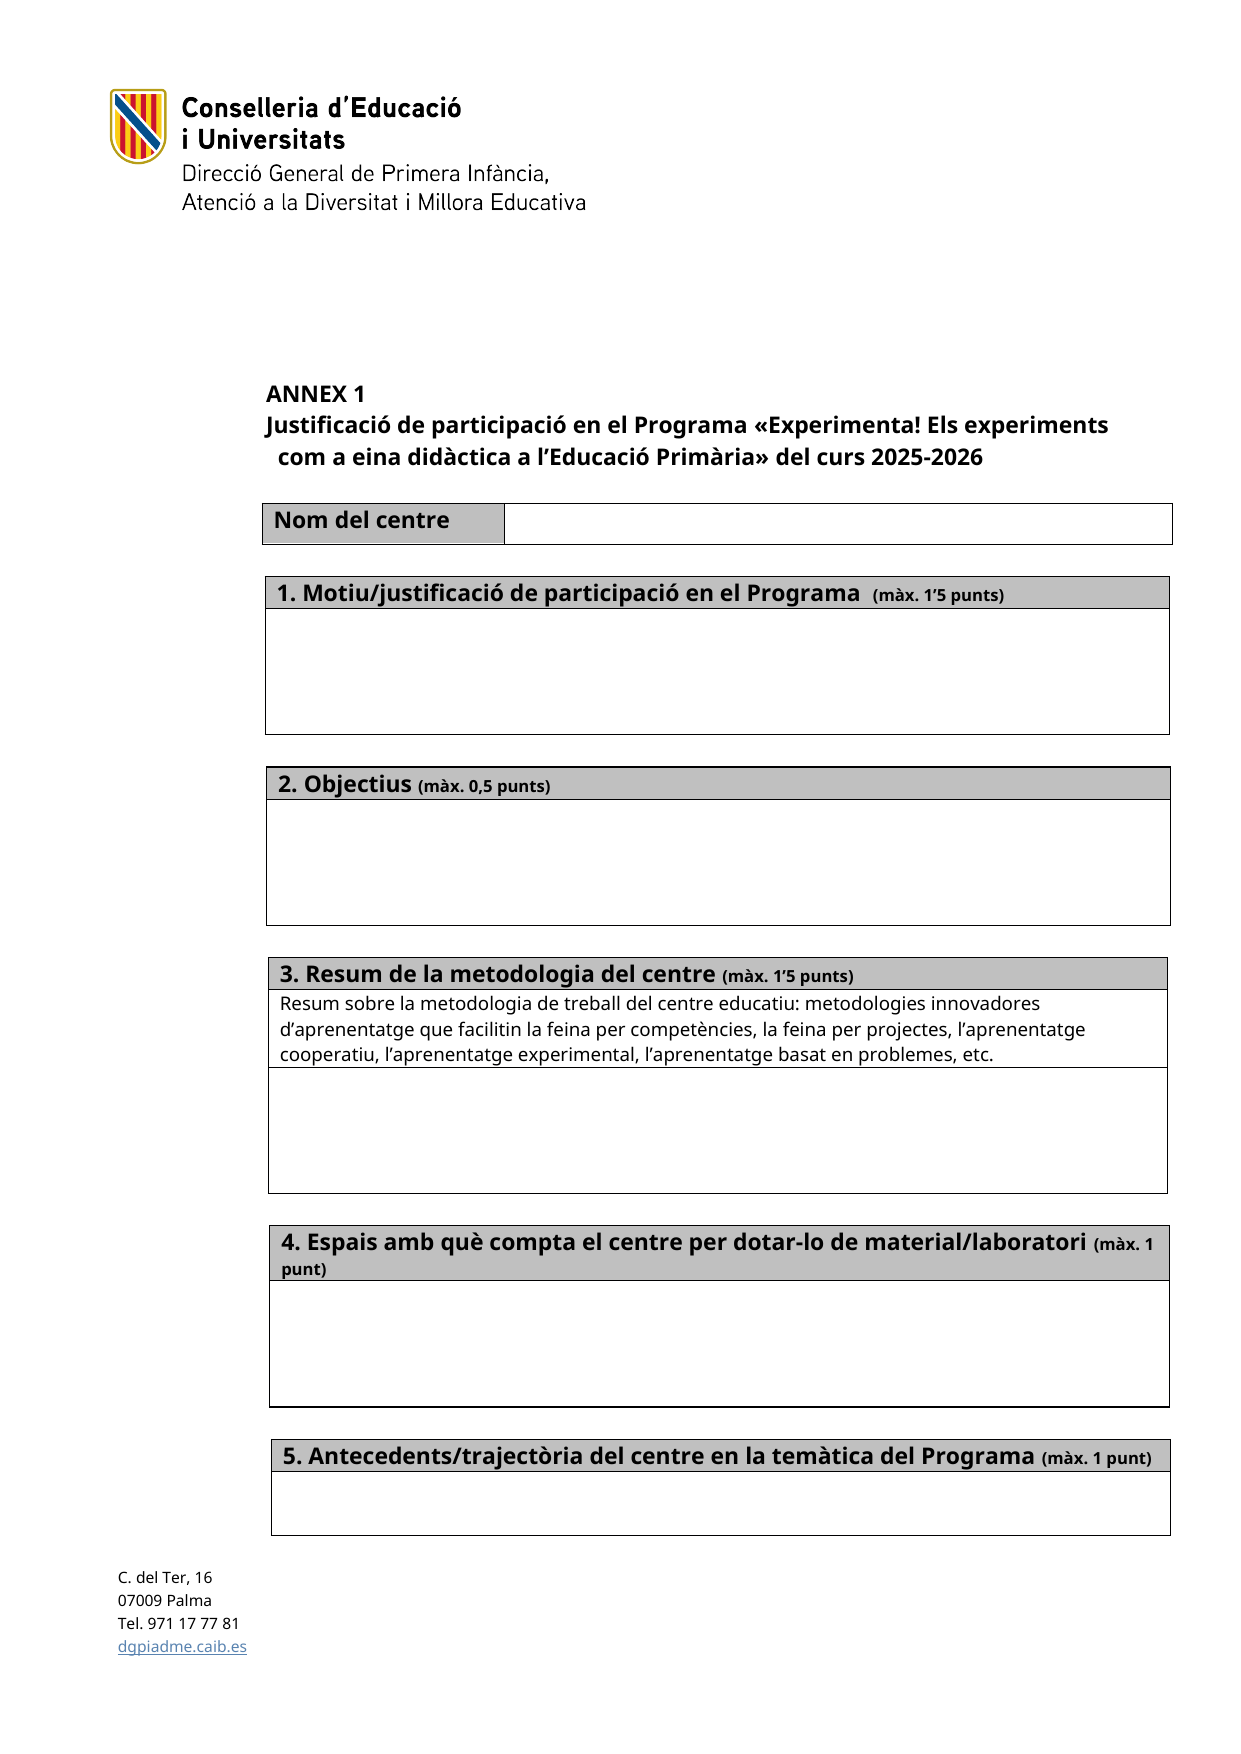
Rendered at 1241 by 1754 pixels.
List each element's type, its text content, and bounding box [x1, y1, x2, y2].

table_header Nom del centre [263, 504, 504, 543]
text Justificació de participació en el Programa «Experimenta! Els experiments com a eina didàctica a l’Educació Primària» del curs 2025-2026 [266, 409, 1152, 472]
table_header 5. Antecedents/trajectòria del centre en la temàtica del Programa (màx. 1 punt) [272, 1440, 1170, 1471]
table_cell Resum sobre la metodologia de treball del centre educatiu: metodologies innovadores d’aprenentatge que facilitin la feina per competències, la feina per projectes, l’aprenentatge cooperatiu, l’aprenentatge experimental, l’aprenentatge basat en problemes, etc. [269, 990, 1167, 1067]
table_cell [266, 609, 1169, 734]
table_header [505, 504, 1172, 543]
table_cell [267, 800, 1170, 925]
text ANNEX 1 [266, 378, 1152, 409]
table_cell [270, 1281, 1169, 1406]
picture [96, 66, 599, 234]
table_header 3. Resum de la metodologia del centre (màx. 1’5 punts) [269, 958, 1167, 989]
table_header 1. Motiu/justificació de participació en el Programa (màx. 1’5 punts) [266, 577, 1169, 608]
table_cell [269, 1068, 1167, 1193]
table_header 4. Espais amb què compta el centre per dotar-lo de material/laboratori (màx. 1 punt) [270, 1226, 1169, 1280]
table_cell [272, 1472, 1170, 1534]
table_header 2. Objectius (màx. 0,5 punts) [267, 768, 1170, 799]
